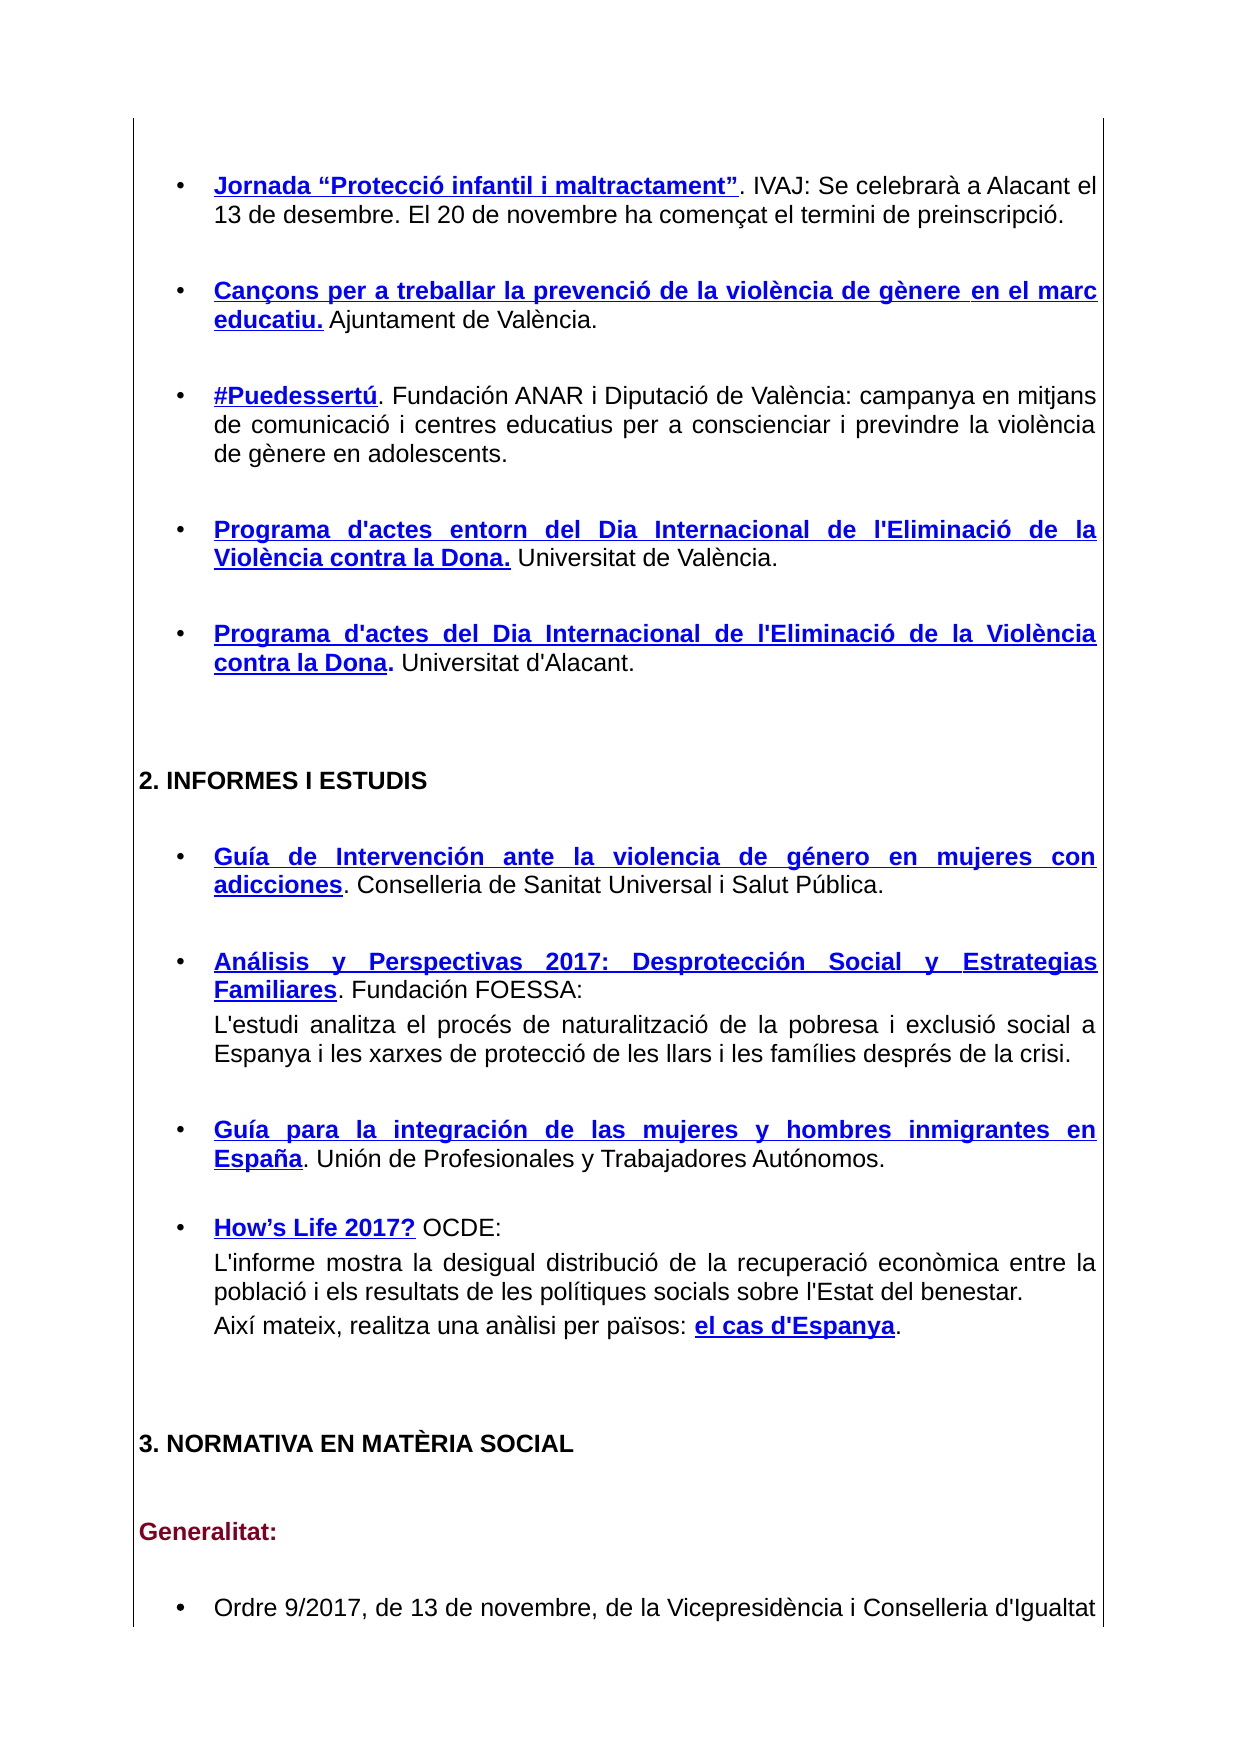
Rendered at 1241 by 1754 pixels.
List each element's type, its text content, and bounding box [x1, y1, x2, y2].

table_cell El pròxim 25 de novembre és el Dia Internacional de l'Eliminació de la Violència contra la Dona. El Butlletí de Polítiques Inclusives se suma a la reivindicació d'una societat lliure de violència masclista amb els següents continguts: 1. INFORMACIÓ D'INTERÉS Campanya institucional del Consell amb motiu del Dia Internacional per a l'Eliminació de la Violència contra les Dones. Vicepresidència i Conselleria d'Igualtat i Polítiques Inclusives. Manifest contra la violència de gènere: "Davant dels maltractaments, toleráncia zero". Vicepresidència i Conselleria d'Igualtat i Polítiques Inclusives. Mobilitzacions 2017 #25Novembre Dia Internacional per a l'Eliminació de les Violències cap a les Dones. Coordinadora Feminista, Federación Estatal de Organizaciones Feministas: Alacant: 18:30h, plaça de la Muntanyeta. Castelló: 18:30h, Plaça Maria Agustina. Elx: 21h, des de la Plaça de Barcelona. València: 19.00 h, des del Parterre. Activitats de la Biblioteca de la Dona de València. Vicepresidència i Conselleria d'Igualtat i Polítiques Inclusives: Exposició fotográfica (des del 15 de novembre),Taller de narrativa pública (22 de novembre) i altres. Trobada d'experiències amb valor #NoemtoqueselWhatsapp17. IVAJ: Jornada de convivència i mostra pública de treballs artistics que s'emmarca dins de la celebració del Dia Internacional contra la Violència de Gènere. Data: 26 de novembre. Lloc: Plaça de l'Ajuntament, València. Jornada “Protecció infantil i maltractament”. IVAJ: Se celebrarà a Alacant el 13 de desembre. El 20 de novembre ha començat el termini de preinscripció. Cançons per a treballar la prevenció de la violència de gènere en el marc educatiu. Ajuntament de València. #Puedessertú. Fundación ANAR i Diputació de València: campanya en mitjans de comunicació i centres educatius per a conscienciar i previndre la violència de gènere en adolescents. Programa d'actes entorn del Dia Internacional de l'Eliminació de la Violència contra la Dona. Universitat de València. Programa d'actes del Dia Internacional de l'Eliminació de la Violència contra la Dona. Universitat d'Alacant. 2. INFORMES I ESTUDIS Guía de Intervención ante la violencia de género en mujeres con adicciones. Conselleria de Sanitat Universal i Salut Pública. Análisis y Perspectivas 2017: Desprotección Social y Estrategias Familiares. Fundación FOESSA: L'estudi analitza el procés de naturalització de la pobresa i exclusió social a Espanya i les xarxes de protecció de les llars i les famílies després de la crisi. Guía para la integración de las mujeres y hombres inmigrantes en España. Unión de Profesionales y Trabajadores Autónomos. How’s Life 2017? OCDE: L'informe mostra la desigual distribució de la recuperació econòmica entre la població i els resultats de les polítiques socials sobre l'Estat del benestar. Així mateix, realitza una anàlisi per països: el cas d'Espanya. 3. NORMATIVA EN MATÈRIA SOCIAL Generalitat: Ordre 9/2017, de 13 de novembre, de la Vicepresidència i Conselleria d'Igualtat i Polítiques Inclusives, per la qual s'aproven les bases reguladores per a la concessió de beques per a la realització de pràctiques professionals en la Direcció General d'Inclusió Social. (DOGV núm. 8173, de 20/11/2017) Resolució de 7 de novembre de 2017, de la Conselleria d'Habitatge, Obres Públiques i Vertebració del Territori, per la qual es convoca la II Edició dels Premis Habitatge, Mobilitat i Urbanisme amb Perspectiva de Gènere. (DOGV núm. 8171, de 16/11/2017) 4. ESTADÍSTIQUES D'INTERÉS SOCIAL Dones víctimes de violència de gènere ateses a la xarxa de Centres Dona 24h. Vicepresidència i Conselleria d'Igualtat i Polítiques Inclusives: Sis de cada deu dones que van acudir als Centres Dona 24h durant els nou primers mesos d'enguany van interposar una denúncia contra el seu agressor i un 44% d'elles tenen concedida una ordre de protecció. Víctimas mortales por violencia de género. Delegación del Gobierno para la Violencia de Género: Hi ha hagut 44 dones víctimes mortals per violència de gènere fins al 10 de novembre de 2017, 7 més que en el mateix període de l'any anterior. No obstant açò, les víctimes han sigut 9 menys que la mitjana del període 2007-2015. En la Comunitat Valenciana s'han registrat 5 dones mortes, l'11,4% del total. Menores víctimas mortales por violencia de género. Delegación del Gobierno para la Violencia de Género: Hi ha hagut 8 menors víctimes mortals per violència de gènere fins al 14 de novembre de 2017, 7 més que en el mateix període de l'any anterior. Així mateix, les víctimes han sigut 5 més que la mitjana del període 2013-2015. En la Comunitat Valenciana s'ha registrat 1 xiqueta morta, el que suposa el 12,5% del total. Violencia de género y juventud (Resultados del Barómetro del Proyecto Scopio 2017). Centro Reina Sofia sobre Adolescencia y Juventud: La violència de gènere és un problema social considerat molt greu a Espanya pel 87% de la població jove. Més del 30% creu és un problema en augment a causa de la població immigrant. Un 27,4% dels joves creu que la violència de gènere és una conducta normal en la parella. Pobreza, desigualdad y trabajo remunerado. Análisis y Perspectivas Comunitat Valenciana 2017. Universidad Cardenal Herrera-CEU, Cáritas y Fundación Foessa: La incidència de la pobresa entre la població valenciana amb un contracte temporal puja des del 30% en 2014 al 40% en 2015, mentre que es redueix del 9,5% al 8% entre els treballadors amb contracte indefinit. La creació d'ocupació en els dos últims anys a la Comunitat Valenciana s'ha concentrat sobretot en la província d'Alacant i és molt reduïda en la de Castelló. El 89% de l'ocupació ha sigut a temps parcial i el 35% del creixement dels assalariats ha sigut en contractes temporals, amb més del 50% en el cas de les dones. EU children at risk of poverty or social exclusion. Eurostat: En 2016, el 26,4% dels menors de 17 anys (quasi 25 milions de persones) es trobaven en situació de pobresa o risc d'exclusió social, solament un punt per sota de 2010 (27,5%). En el cas d'Espanya, la proporció és del 32,9%. Men: more children does not mean more part-time work. Eurostat: Un de cada 15 treballadors (6,7%) entre 25 i 49 anys en la Unió Europea treballava a temps parcial, enfront de quasi una de cada 3 empleades (29,8%). La diferència augmenta amb el nombre de fills i filles. Per països, la major bretxa es dóna a Holanda, Àustria, Alemanya, Bèlgica i Regne Unit, i la menor a Bulgària i Croàcia. A Espanya, el 24% de les treballadores tenen ocupació a temps parcial, enfront del 8% dels homes. [134, 118, 1103, 1627]
